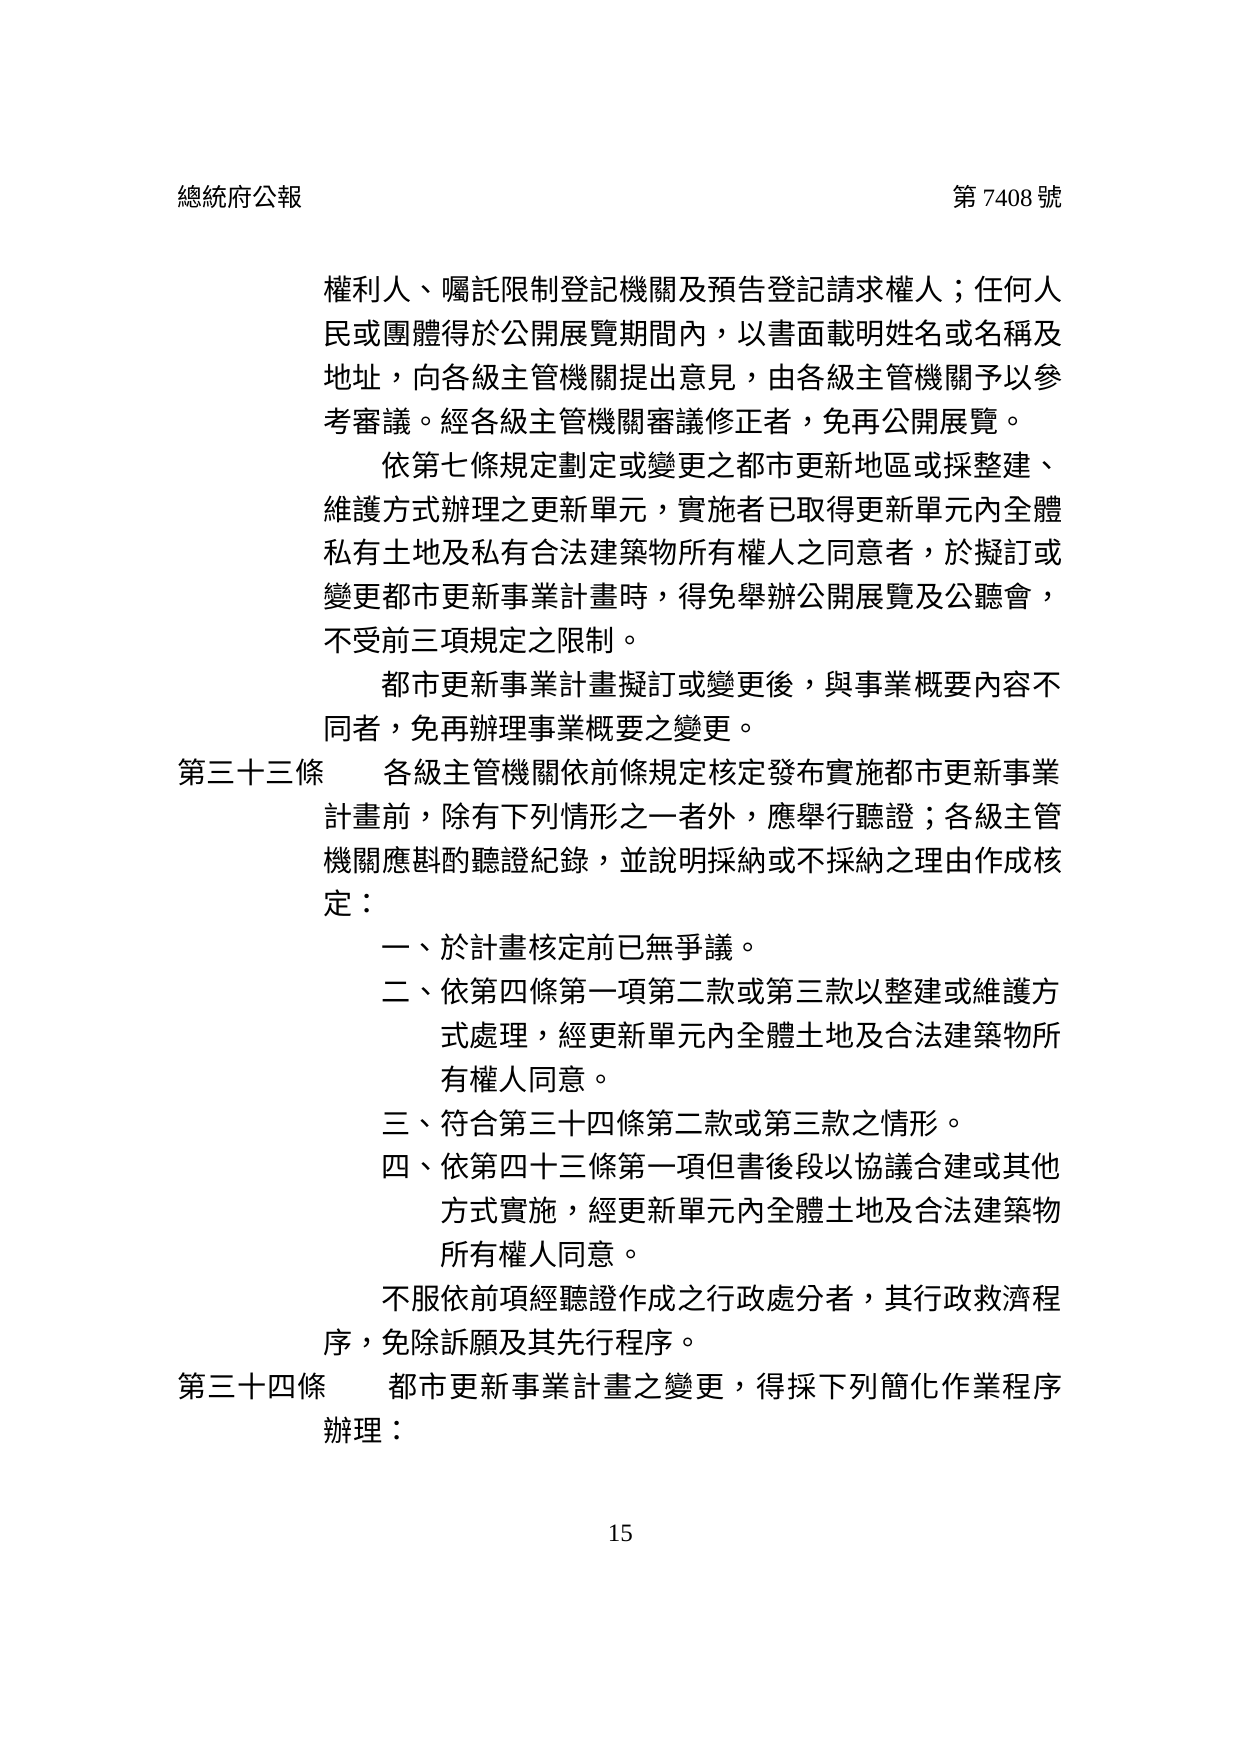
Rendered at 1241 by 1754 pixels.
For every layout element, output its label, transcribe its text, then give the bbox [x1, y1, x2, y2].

text 第三十三條 各級主管機關依前條規定核定發布實施都市更新事業計畫前，除有下列情形之一者外，應舉行聽證；各級主管機關應斟酌聽證紀錄，並說明採納或不採納之理由作成核定： [177, 748, 1063, 924]
text 一、於計畫核定前已無爭議。 [381, 924, 1063, 967]
text 前二項公開展覽、公聽會之日期及地點，應登報周知，並通知更新單元範圍內土地、合法建築物所有權人、他項權利人、囑託限制登記機關及預告登記請求權人；任何人民或團體得於公開展覽期間內，以書面載明姓名或名稱及地址，向各級主管機關提出意見，由各級主管機關予以參考審議。經各級主管機關審議修正者，免再公開展覽。 [323, 266, 1063, 441]
text 不服依前項經聽證作成之行政處分者，其行政救濟程序，免除訴願及其先行程序。 [323, 1274, 1063, 1362]
text 都市更新事業計畫擬訂或變更後，與事業概要內容不同者，免再辦理事業概要之變更。 [323, 661, 1063, 748]
text 第三十四條 都市更新事業計畫之變更，得採下列簡化作業程序辦理： [177, 1362, 1063, 1450]
text 四、依第四十三條第一項但書後段以協議合建或其他方式實施，經更新單元內全體土地及合法建築物所有權人同意。 [381, 1143, 1063, 1274]
text 三、符合第三十四條第二款或第三款之情形。 [381, 1099, 1063, 1143]
text 二、依第四條第一項第二款或第三款以整建或維護方式處理，經更新單元內全體土地及合法建築物所有權人同意。 [381, 967, 1063, 1099]
text 依第七條規定劃定或變更之都市更新地區或採整建、維護方式辦理之更新單元，實施者已取得更新單元內全體私有土地及私有合法建築物所有權人之同意者，於擬訂或變更都市更新事業計畫時，得免舉辦公開展覽及公聽會，不受前三項規定之限制。 [323, 441, 1063, 661]
